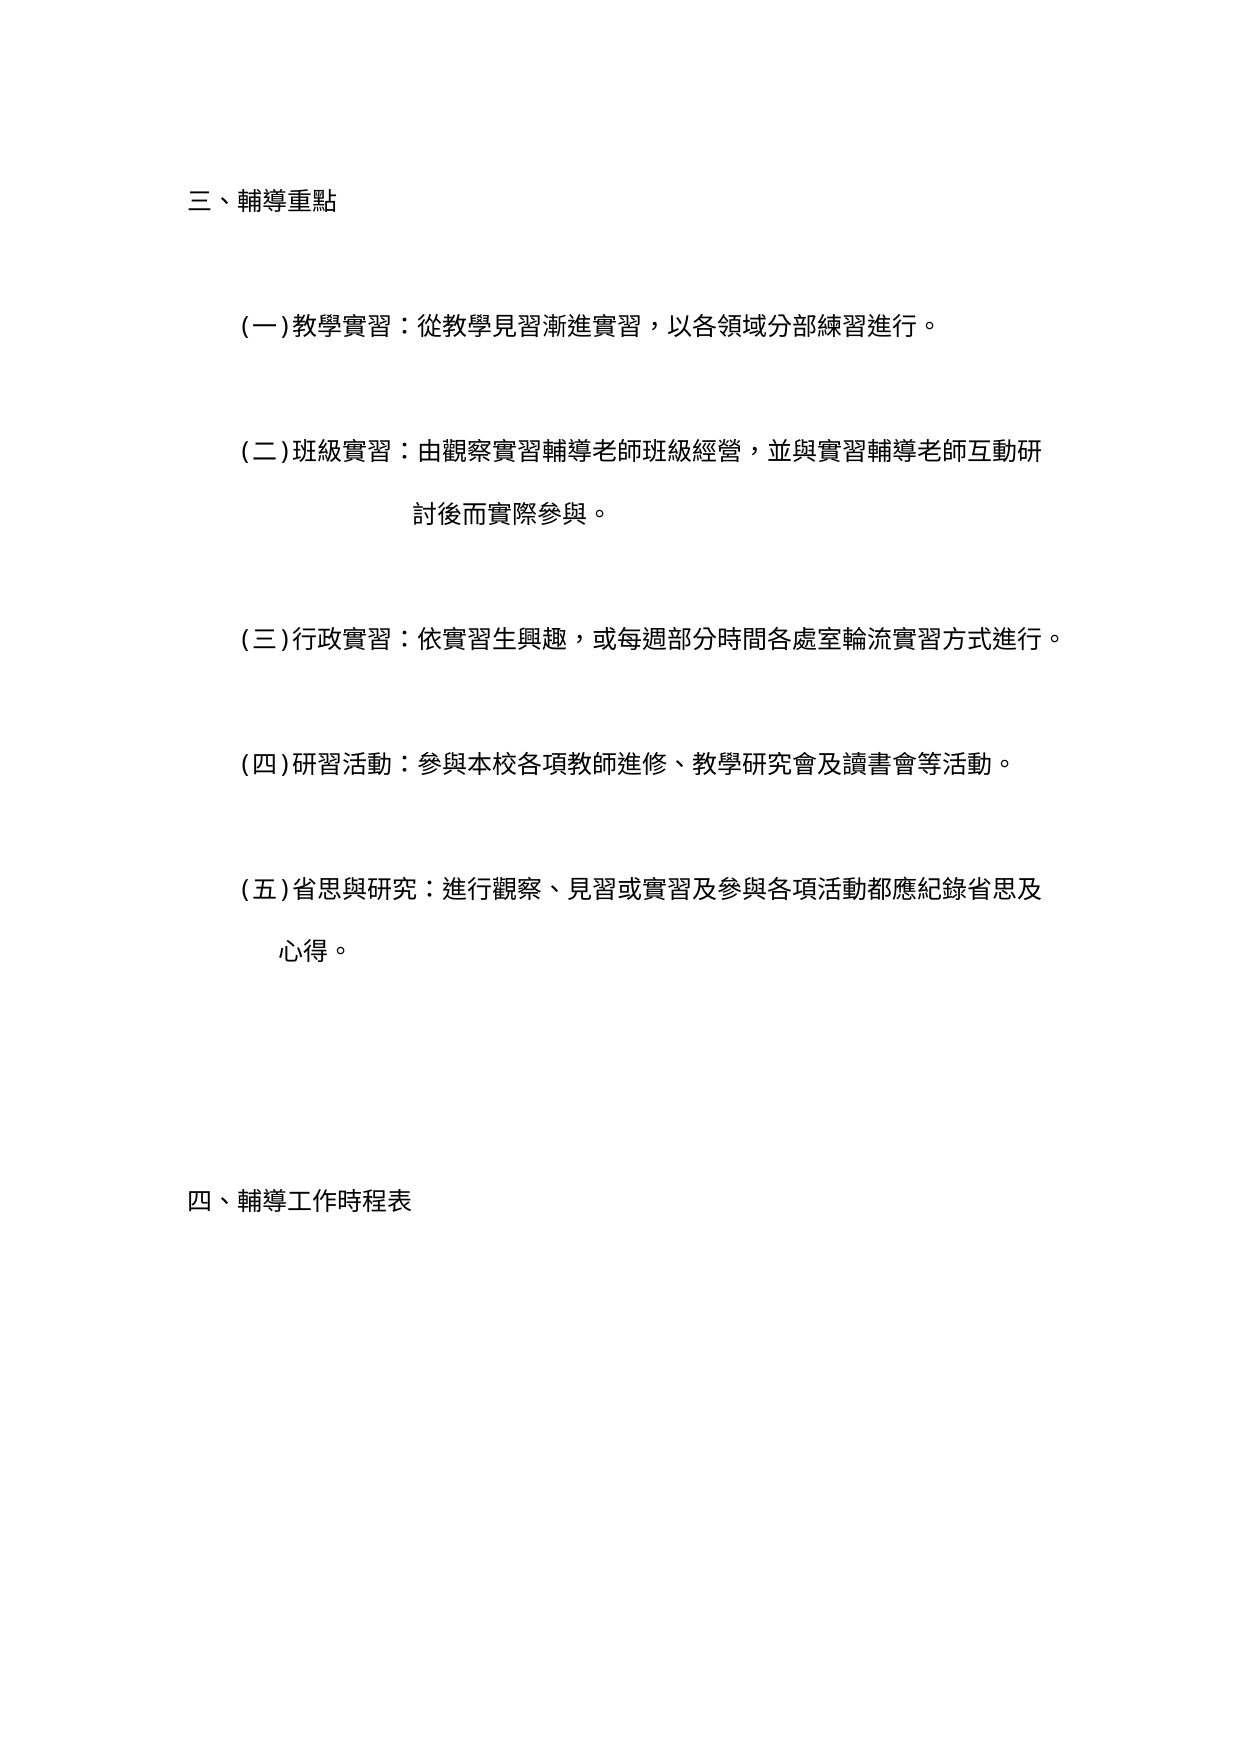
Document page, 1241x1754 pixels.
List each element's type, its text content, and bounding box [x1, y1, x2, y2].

text 三、輔導重點 [187, 158, 1053, 221]
text (五)省思與研究：進行觀察、見習或實習及參與各項活動都應紀錄省思及心得。 [237, 846, 1053, 971]
text (三)行政實習：依實習生興趣，或每週部分時間各處室輪流實習方式進行。 [237, 596, 1053, 658]
text (二)班級實習：由觀察實習輔導老師班級經營，並與實習輔導老師互動研討後而實際參與。 [237, 408, 1053, 533]
text (一)教學實習：從教學見習漸進實習，以各領域分部練習進行。 [237, 283, 1053, 346]
text 四、輔導工作時程表 [187, 1158, 1053, 1221]
text (四)研習活動：參與本校各項教師進修、教學研究會及讀書會等活動。 [237, 721, 1053, 783]
